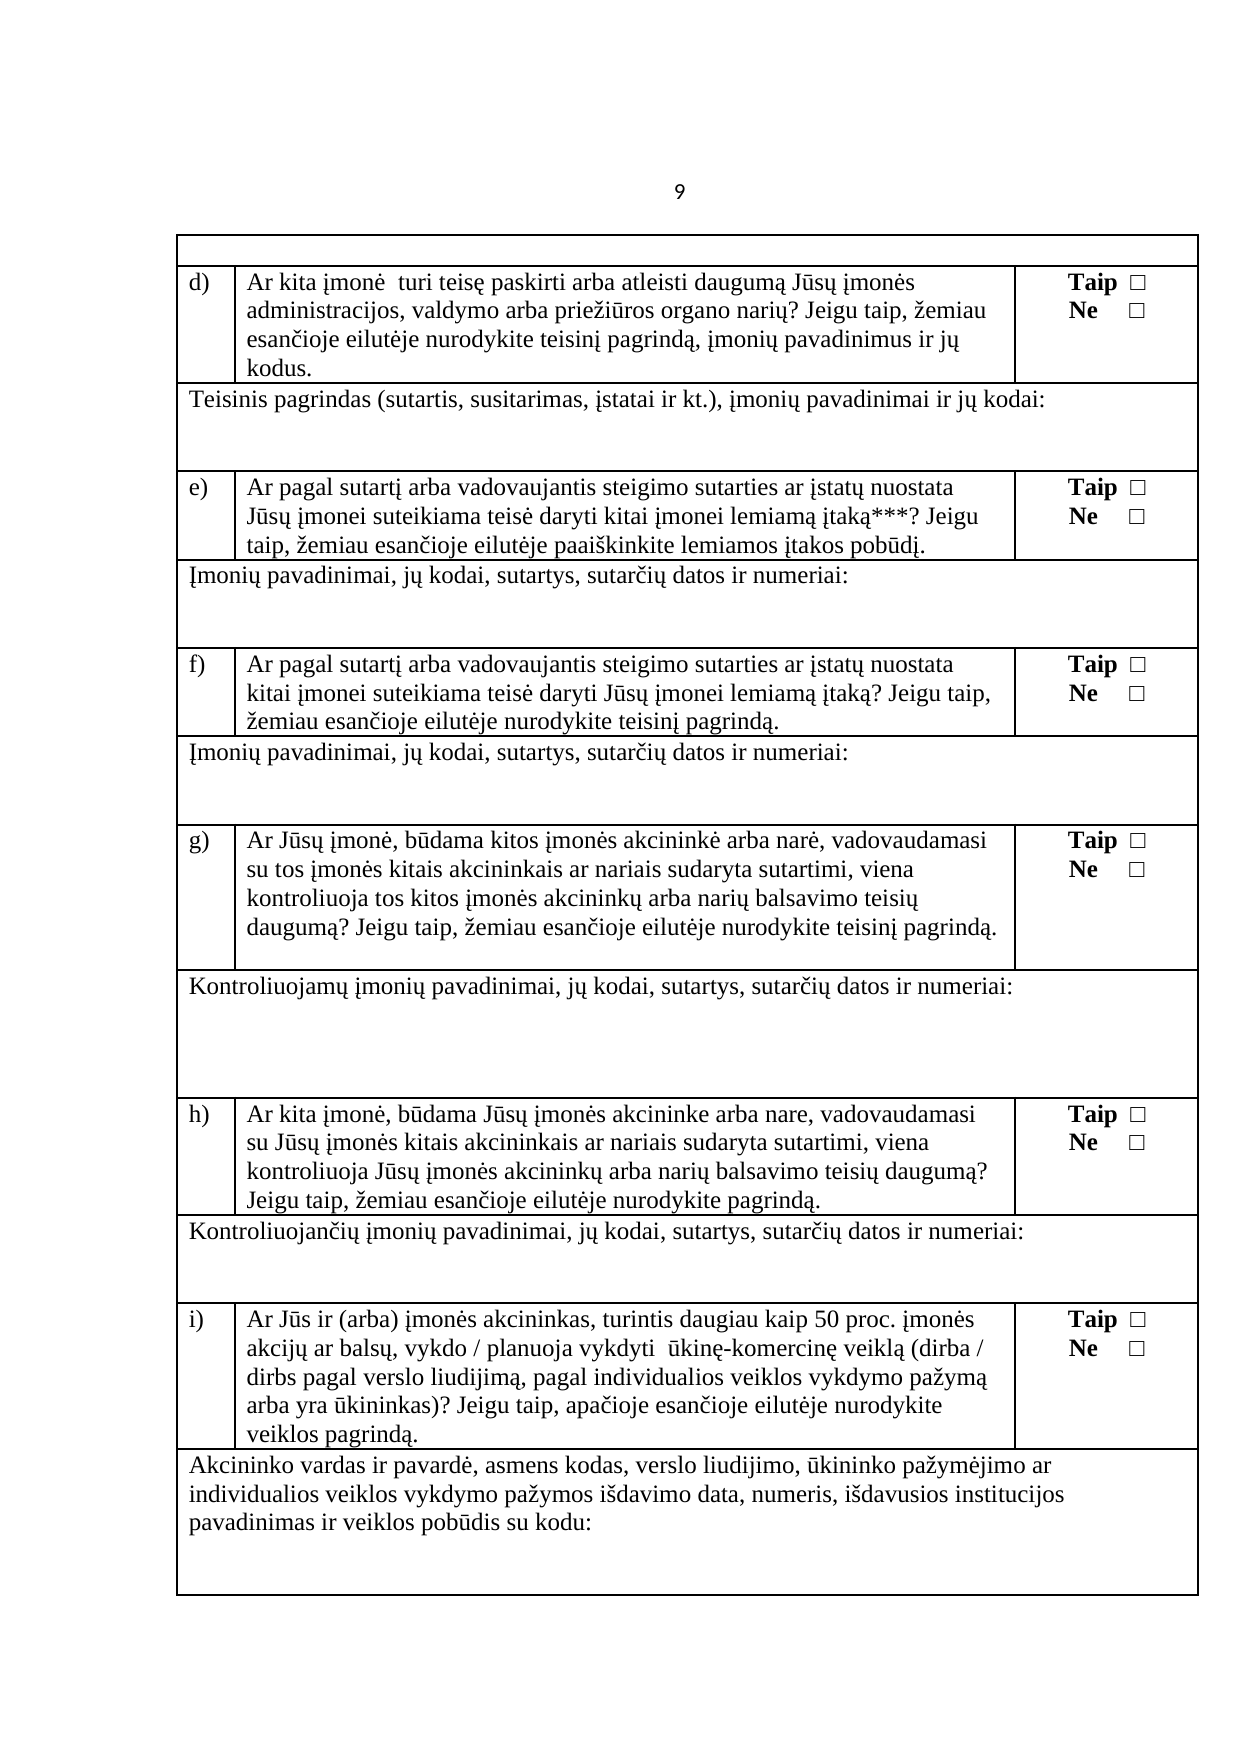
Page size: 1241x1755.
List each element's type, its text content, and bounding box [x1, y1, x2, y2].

table_cell d) [178, 267, 234, 382]
table_cell Taip □ Ne □ [1016, 472, 1197, 558]
table_cell Ar Jūs ir (arba) įmonės akcininkas, turintis daugiau kaip 50 proc. įmonės akcijų ar balsų, vykdo / planuoja vykdyti ūkinę-komercinę veiklą (dirba / dirbs pagal verslo liudijimą, pagal individualios veiklos vykdymo pažymą arba yra ūkininkas)? Jeigu taip, apačioje esančioje eilutėje nurodykite veiklos pagrindą. [236, 1304, 1014, 1448]
table_cell [178, 236, 1197, 265]
table_cell [1199, 969, 1240, 1097]
table_cell [1199, 1302, 1240, 1448]
table_cell Ar kita įmonė, būdama Jūsų įmonės akcininke arba nare, vadovaudamasi su Jūsų įmonės kitais akcininkais ar nariais sudaryta sutartimi, viena kontroliuoja Jūsų įmonės akcininkų arba narių balsavimo teisių daugumą? Jeigu taip, žemiau esančioje eilutėje nurodykite pagrindą. [236, 1099, 1014, 1214]
table_cell f) [178, 649, 234, 735]
table_cell Įmonių pavadinimai, jų kodai, sutartys, sutarčių datos ir numeriai: [178, 561, 1197, 647]
table_cell Teisinis pagrindas (sutartis, susitarimas, įstatai ir kt.), įmonių pavadinimai ir jų kodai: [178, 384, 1197, 470]
table_cell Taip □ Ne □ [1016, 1304, 1197, 1448]
table_cell [1199, 824, 1240, 969]
table_cell Įmonių pavadinimai, jų kodai, sutartys, sutarčių datos ir numeriai: [178, 737, 1197, 823]
table_cell [1199, 1097, 1240, 1214]
table_cell e) [178, 472, 234, 558]
table_cell Ar kita įmonė turi teisę paskirti arba atleisti daugumą Jūsų įmonės administracijos, valdymo arba priežiūros organo narių? Jeigu taip, žemiau esančioje eilutėje nurodykite teisinį pagrindą, įmonių pavadinimus ir jų kodus. [236, 267, 1014, 382]
table_cell g) [178, 826, 234, 969]
table_cell i) [178, 1304, 234, 1448]
table_cell Ar pagal sutartį arba vadovaujantis steigimo sutarties ar įstatų nuostata kitai įmonei suteikiama teisė daryti Jūsų įmonei lemiamą įtaką? Jeigu taip, žemiau esančioje eilutėje nurodykite teisinį pagrindą. [236, 649, 1014, 735]
table_cell [1199, 559, 1240, 647]
table_cell [1199, 382, 1240, 470]
table_cell [1199, 470, 1240, 558]
table_cell Taip □ Ne □ [1016, 826, 1197, 969]
table_cell Taip □ Ne □ [1016, 1099, 1197, 1214]
table_cell Ar pagal sutartį arba vadovaujantis steigimo sutarties ar įstatų nuostata Jūsų įmonei suteikiama teisė daryti kitai įmonei lemiamą įtaką***? Jeigu taip, žemiau esančioje eilutėje paaiškinkite lemiamos įtakos pobūdį. [236, 472, 1014, 558]
table_cell Taip □ Ne □ [1016, 267, 1197, 382]
table_cell Kontroliuojamų įmonių pavadinimai, jų kodai, sutartys, sutarčių datos ir numeriai: [178, 971, 1197, 1097]
table_cell [1199, 265, 1240, 382]
table_cell h) [178, 1099, 234, 1214]
table_cell Kontroliuojančių įmonių pavadinimai, jų kodai, sutartys, sutarčių datos ir numeriai: [178, 1216, 1197, 1302]
table_cell [1199, 647, 1240, 735]
table_cell [1199, 1448, 1240, 1594]
table_cell [1199, 234, 1240, 265]
table_cell [1199, 1214, 1240, 1302]
table_cell Ar Jūsų įmonė, būdama kitos įmonės akcininkė arba narė, vadovaudamasi su tos įmonės kitais akcininkais ar nariais sudaryta sutartimi, viena kontroliuoja tos kitos įmonės akcininkų arba narių balsavimo teisių daugumą? Jeigu taip, žemiau esančioje eilutėje nurodykite teisinį pagrindą. [236, 826, 1014, 969]
table_cell [1199, 735, 1240, 823]
table_cell Taip □ Ne □ [1016, 649, 1197, 735]
table_cell Akcininko vardas ir pavardė, asmens kodas, verslo liudijimo, ūkininko pažymėjimo ar individualios veiklos vykdymo pažymos išdavimo data, numeris, išdavusios institucijos pavadinimas ir veiklos pobūdis su kodu: [178, 1450, 1197, 1594]
